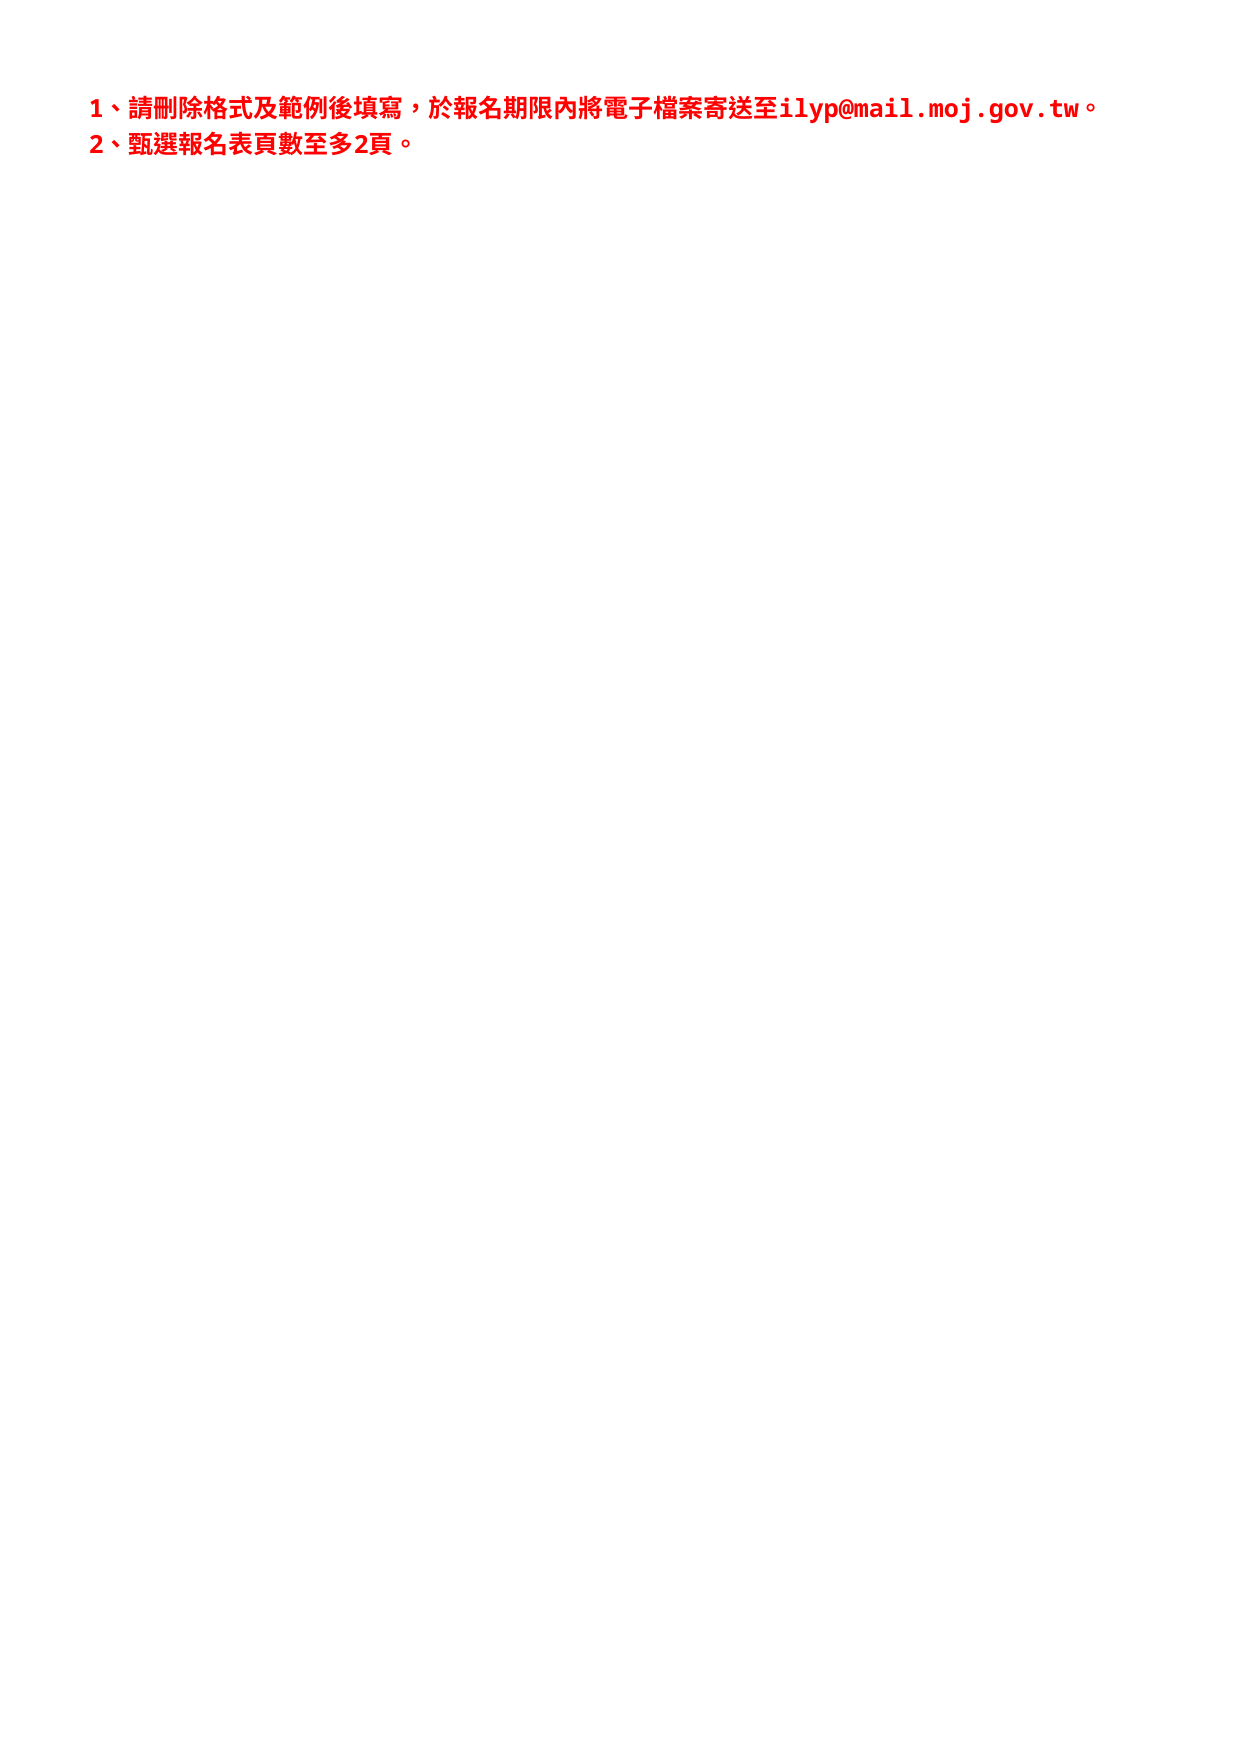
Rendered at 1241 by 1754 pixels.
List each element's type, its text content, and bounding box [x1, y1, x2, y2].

text 1、請刪除格式及範例後填寫，於報名期限內將電子檔案寄送至ilyp@mail.moj.gov.tw。 [89, 89, 1152, 125]
text 2、甄選報名表頁數至多2頁。 [89, 125, 1152, 161]
